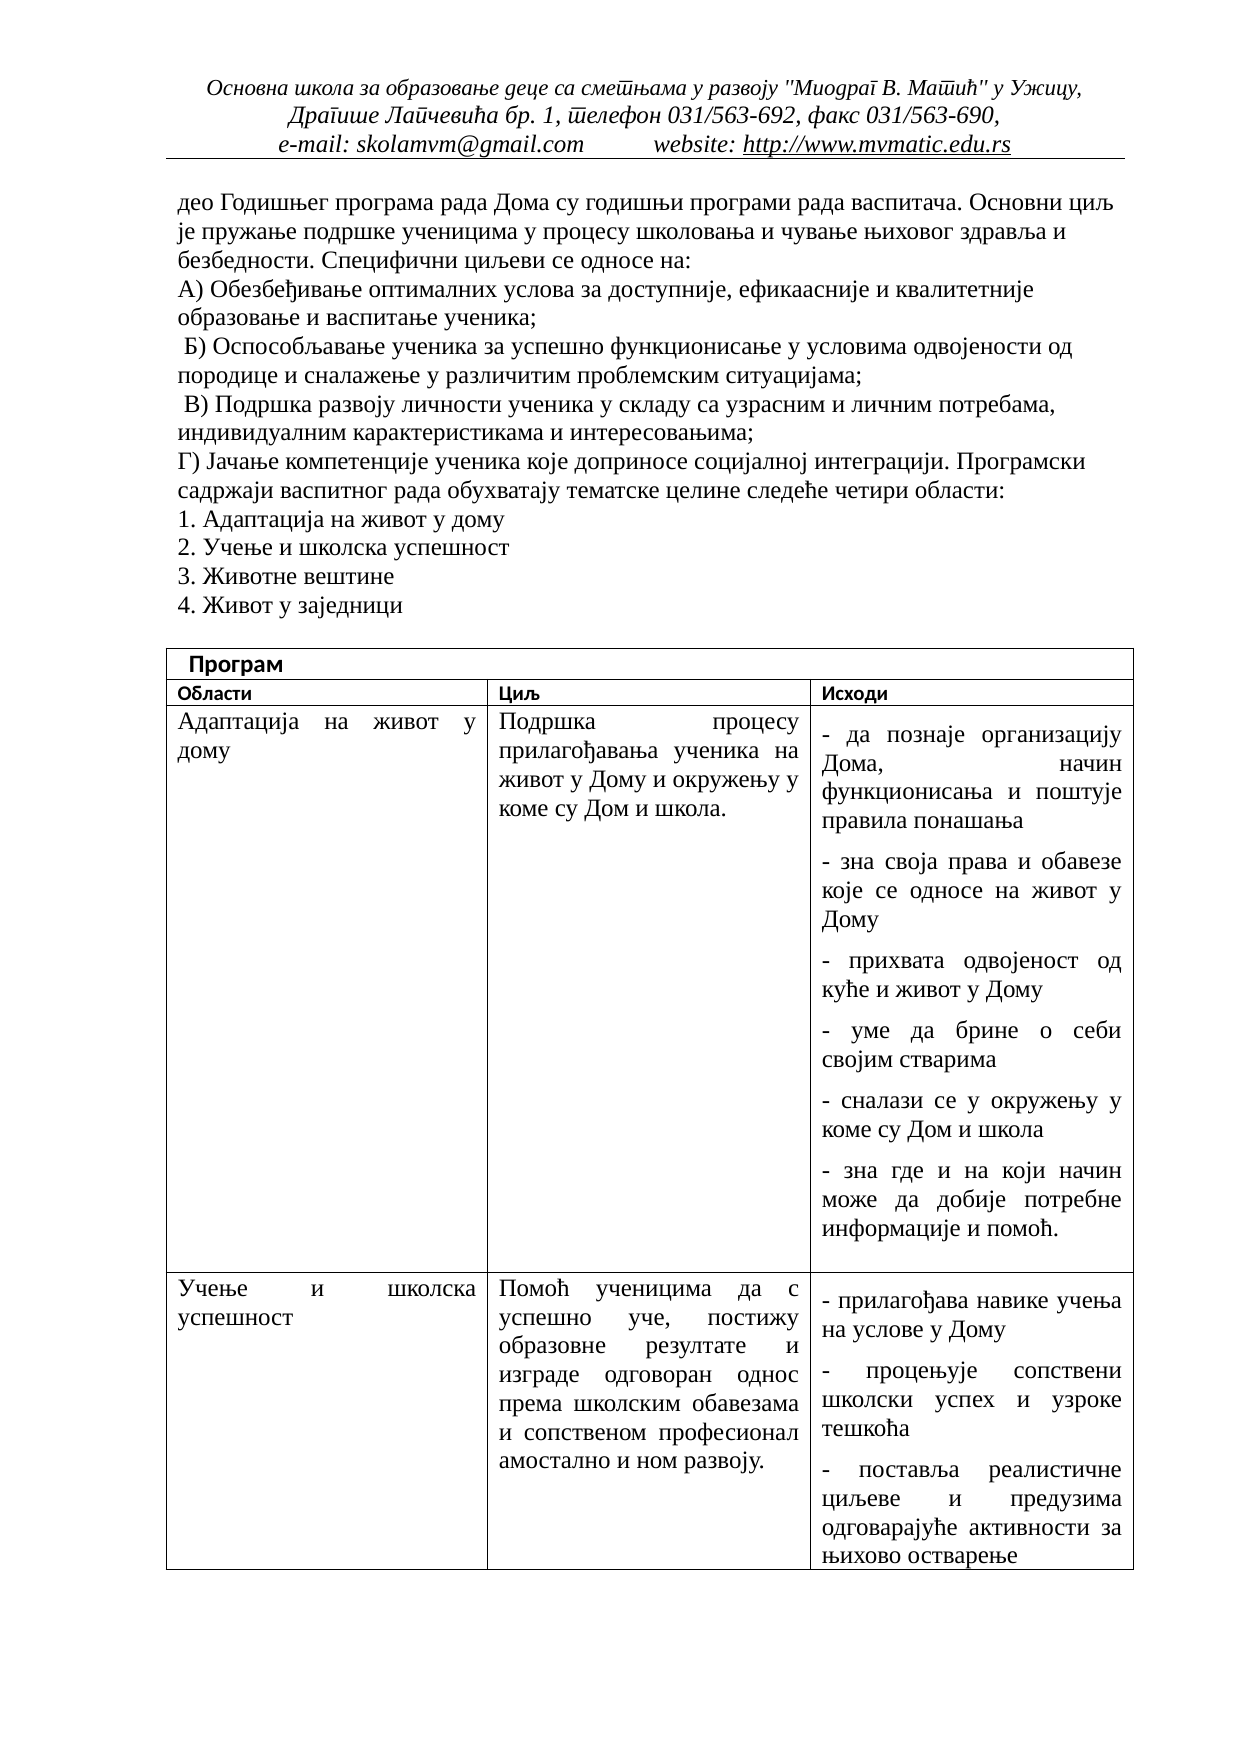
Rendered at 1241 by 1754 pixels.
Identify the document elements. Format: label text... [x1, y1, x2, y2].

text 2. Учење и школска успешност [177, 532, 1122, 561]
text 4. Живот у заједници [177, 590, 1122, 619]
text А) Обезбеђивање оптималних услова за доступније, ефикаасније и квалитетније образовање и васпитање ученика; [177, 274, 1122, 331]
table_cell Области [167, 680, 487, 705]
text 1. Адаптација на живот у дому [177, 504, 1122, 532]
text 3. Животне вештине [177, 561, 1122, 590]
table_cell Помоћ ученицима да с успешно уче, постижу образовне резултате и изграде одговоран однос према школским обавезама и сопственом професионал амостално и ном развоју. [488, 1273, 810, 1569]
text део Годишњег програма рада Дома су годишњи програми рада васпитача. Основни циљ је пружање подршке ученицима у процесу школовања и чување њиховог здравља и безбедности. Специфични циљеви се односе на: [177, 187, 1122, 274]
table_header Програм [167, 649, 1133, 679]
table_cell Адаптација на живот у дому [167, 706, 487, 1272]
table_cell Циљ [488, 680, 810, 705]
table_cell Исходи [811, 680, 1133, 705]
table_cell - прилагођава навике учења на услове у Дому - процењује сопствени школски успех и узроке тешкоћа - поставља реалистичне циљеве и предузима одговарајуће активности за њихово остварење [811, 1273, 1133, 1569]
table_cell - да познаје организацију Дома, начин функционисања и поштује правила понашања - зна своја права и обавезе које се односе на живот у Дому - прихвата одвојеност од куће и живот у Дому - уме да брине о себи својим стварима - сналази се у окружењу у коме су Дом и школа - зна где и на који начин може да добије потребне информације и помоћ. [811, 706, 1133, 1272]
text Г) Јачање компетенције ученика које доприносе социјалној интеграцији. Програмски садржаји васпитног рада обухватају тематске целине следеће четири области: [177, 446, 1122, 504]
table_cell Подршка процесу прилагођавања ученика на живот у Дому и окружењу у коме су Дом и школа. [488, 706, 810, 1272]
text В) Подршка развоју личности ученика у складу са узрасним и личним потребама, индивидуалним карактеристикама и интересовањима; [177, 389, 1122, 446]
table_cell Учење и школска успешност [167, 1273, 487, 1569]
text Б) Оспособљавање ученика за успешно функционисање у условима одвојености од породице и сналажење у различитим проблемским ситуацијама; [177, 331, 1122, 389]
